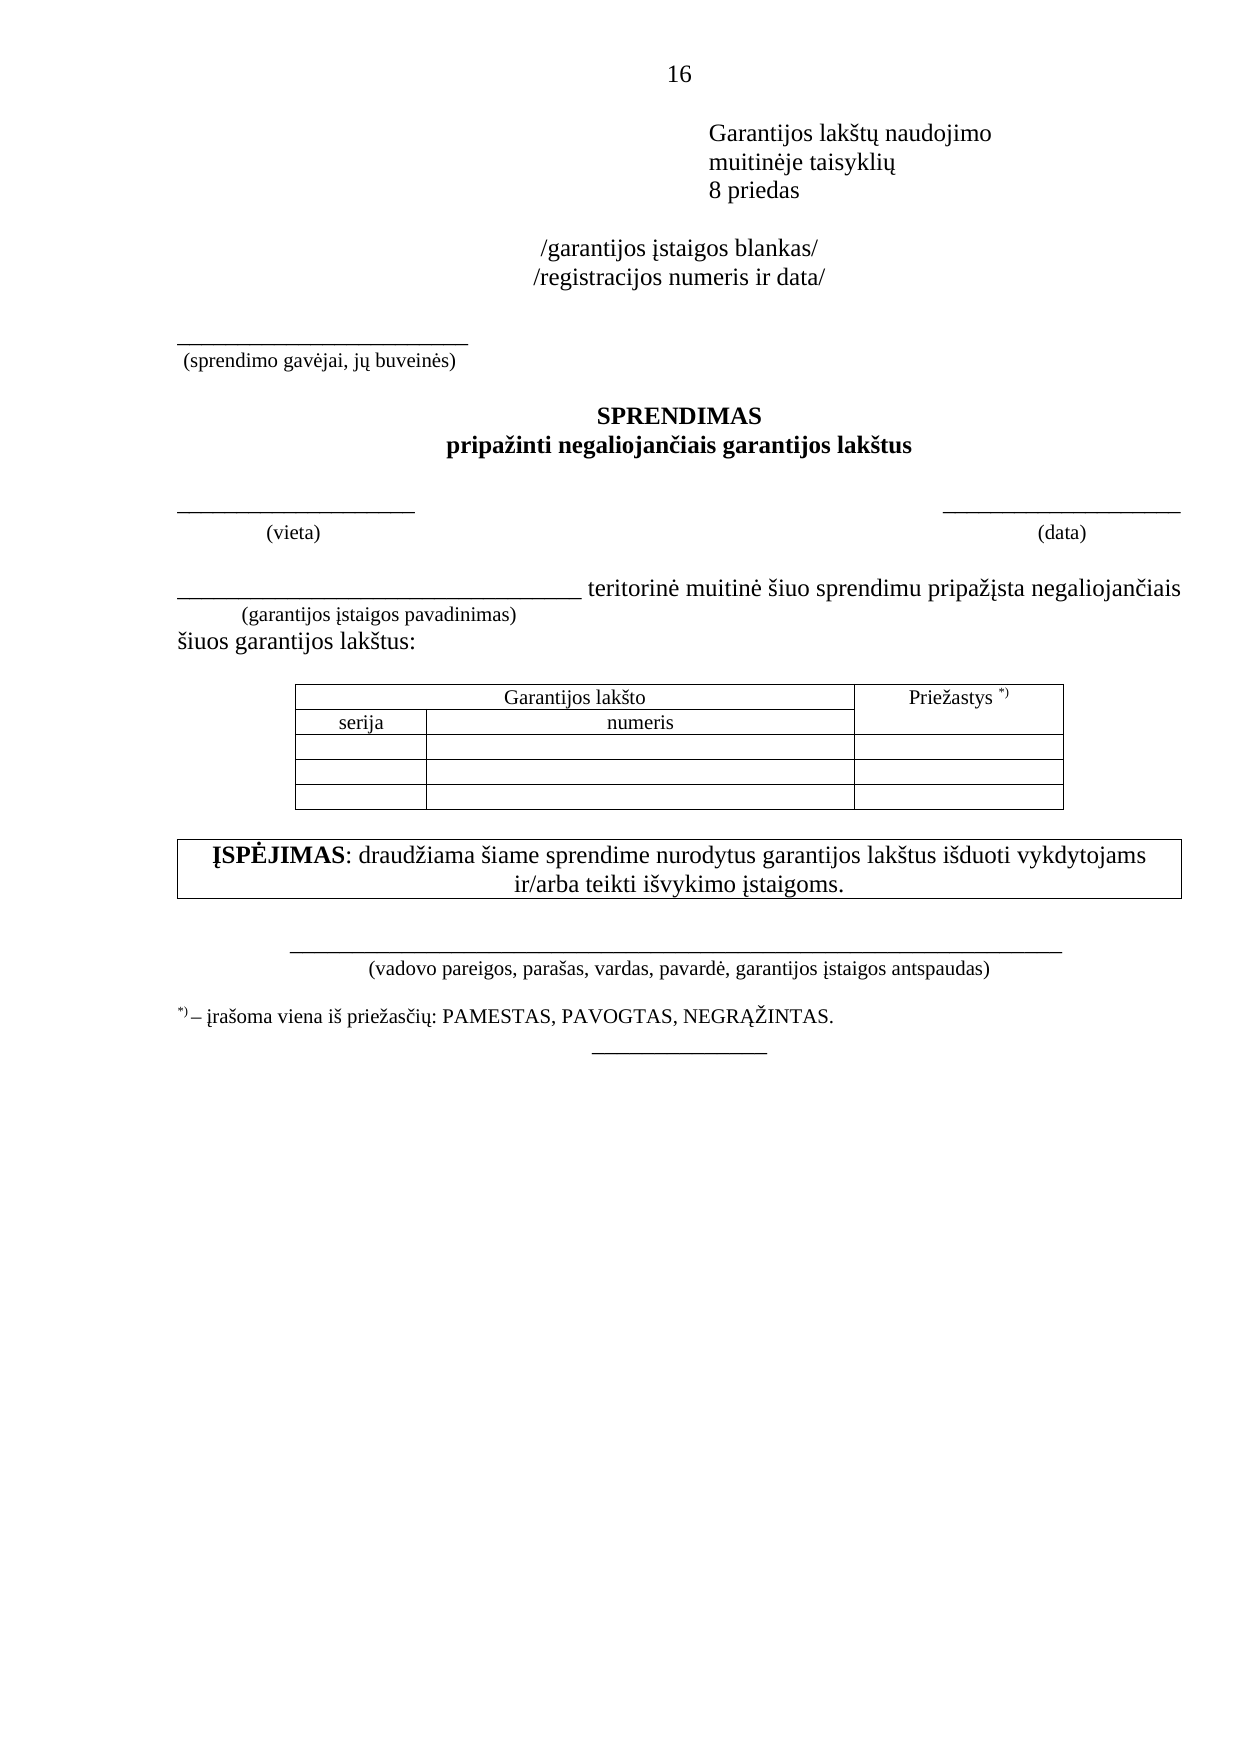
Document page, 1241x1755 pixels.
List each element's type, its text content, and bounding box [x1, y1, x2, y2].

table_cell [427, 735, 854, 759]
table_cell serija [296, 710, 426, 734]
text Garantijos lakštų naudojimo [709, 118, 1181, 147]
text (sprendimo gavėjai, jų buveinės) [177, 348, 1181, 372]
text *) – įrašoma viena iš priežasčių: PAMESTAS, PAVOGTAS, NEGRĄŽINTAS. [177, 1004, 1181, 1028]
table_cell numeris [427, 710, 854, 734]
table_cell [296, 785, 426, 809]
text /garantijos įstaigos blankas/ [177, 233, 1181, 262]
text SPRENDIMAS [177, 401, 1181, 430]
text (vieta) (data) [177, 516, 1181, 545]
text šiuos garantijos lakštus: [177, 626, 1181, 655]
table_cell [296, 735, 426, 759]
text pripažinti negaliojančiais garantijos lakštus [177, 430, 1181, 458]
table_cell [296, 760, 426, 784]
text (vadovo pareigos, parašas, vardas, pavardė, garantijos įstaigos antspaudas) [177, 956, 1181, 980]
table_cell [427, 760, 854, 784]
text ______________ [177, 1028, 1181, 1057]
table_cell [855, 760, 1063, 784]
table_cell [427, 785, 854, 809]
text muitinėje taisyklių [177, 147, 1181, 176]
table_cell [855, 735, 1063, 759]
text teritorinė muitinė šiuo sprendimu pripažįsta negaliojančiais [177, 573, 1181, 602]
text 8 priedas [177, 176, 1181, 204]
table_cell [855, 785, 1063, 809]
table_header Priežastys *) [855, 685, 1063, 709]
table_cell [855, 709, 1063, 734]
text (garantijos įstaigos pavadinimas) [177, 602, 1181, 626]
table_header ĮSPĖJIMAS: draudžiama šiame sprendime nurodytus garantijos lakštus išduoti vykdytojams ir/arba teikti išvykimo įstaigoms. [178, 840, 1181, 898]
table_header Garantijos lakšto [296, 685, 854, 709]
text /registracijos numeris ir data/ [177, 262, 1181, 291]
